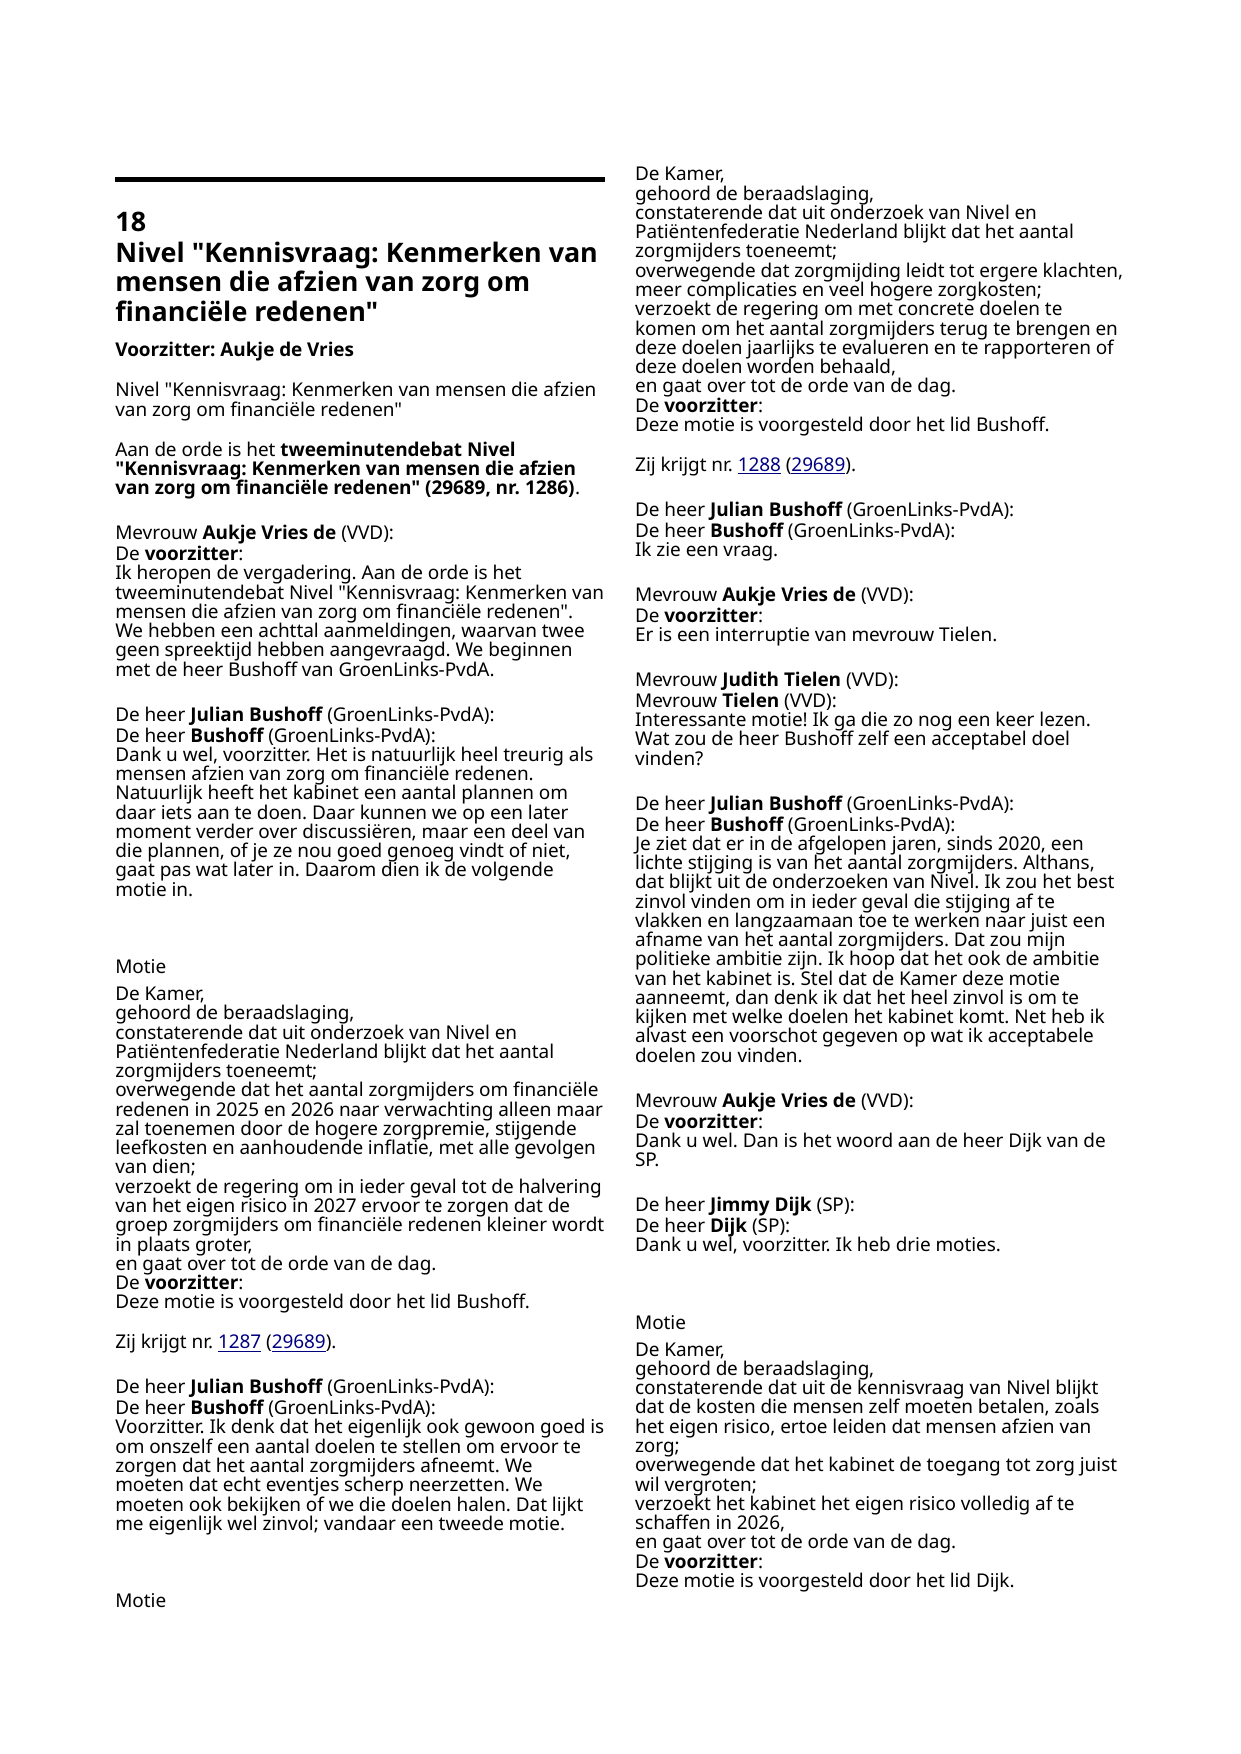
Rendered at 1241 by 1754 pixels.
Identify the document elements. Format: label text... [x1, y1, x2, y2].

text De voorzitter: [635, 607, 1125, 626]
text Mevrouw Judith Tielen (VVD): [635, 666, 1125, 692]
text en gaat over tot de orde van de dag. [635, 1533, 1125, 1553]
text De heer Bushoff (GroenLinks-PvdA): [635, 522, 1125, 541]
text constaterende dat uit onderzoek van Nivel en Patiëntenfederatie Nederland blijkt dat het aantal zorgmijders toeneemt; [635, 204, 1125, 262]
text Dank u wel. Dan is het woord aan de heer Dijk van de SP. [635, 1132, 1125, 1170]
text De Kamer, [635, 165, 1125, 184]
text verzoekt het kabinet het eigen risico volledig af te schaffen in 2026, [635, 1495, 1125, 1533]
text gehoord de beraadslaging, [635, 184, 1125, 204]
text De voorzitter: [115, 545, 605, 564]
text Motie [115, 1588, 605, 1613]
text Ik zie een vraag. [635, 541, 1125, 560]
text De Kamer, [115, 985, 605, 1004]
text 18 [115, 203, 605, 239]
text overwegende dat het kabinet de toegang tot zorg juist wil vergroten; [635, 1456, 1125, 1495]
text De heer Julian Bushoff (GroenLinks-PvdA): [115, 701, 605, 727]
text Dank u wel, voorzitter. Het is natuurlijk heel treurig als mensen afzien van zorg om financiële redenen. Natuurlijk heeft het kabinet een aantal plannen om daar iets aan te doen. Daar kunnen we op een later moment verder over discussiëren, maar een deel van die plannen, of je ze nou goed genoeg vindt of niet, gaat pas wat later in. Daarom dien ik de volgende motie in. [115, 746, 605, 900]
text Mevrouw Aukje Vries de (VVD): [635, 1087, 1125, 1113]
text De Kamer, [635, 1341, 1125, 1360]
text Nivel "Kennisvraag: Kenmerken van mensen die afzien van zorg om financiële redenen" [115, 381, 605, 420]
text De voorzitter: [115, 1274, 605, 1293]
text De heer Bushoff (GroenLinks-PvdA): [635, 816, 1125, 835]
text Interessante motie! Ik ga die zo nog een keer lezen. Wat zou de heer Bushoff zelf een acceptabel doel vinden? [635, 711, 1125, 769]
text De heer Julian Bushoff (GroenLinks-PvdA): [635, 790, 1125, 816]
text Nivel "Kennisvraag: Kenmerken van mensen die afzien van zorg om financiële redenen" [115, 239, 605, 341]
text Mevrouw Aukje Vries de (VVD): [115, 519, 605, 545]
text en gaat over tot de orde van de dag. [115, 1255, 605, 1274]
text verzoekt de regering om in ieder geval tot de halvering van het eigen risico in 2027 ervoor te zorgen dat de groep zorgmijders om financiële redenen kleiner wordt in plaats groter, [115, 1178, 605, 1255]
text Zij krijgt nr. 1288 (29689). [635, 456, 1125, 475]
text De heer Bushoff (GroenLinks-PvdA): [115, 727, 605, 746]
text constaterende dat uit onderzoek van Nivel en Patiëntenfederatie Nederland blijkt dat het aantal zorgmijders toeneemt; [115, 1024, 605, 1081]
text constaterende dat uit de kennisvraag van Nivel blijkt dat de kosten die mensen zelf moeten betalen, zoals het eigen risico, ertoe leiden dat mensen afzien van zorg; [635, 1379, 1125, 1456]
text Mevrouw Tielen (VVD): [635, 692, 1125, 711]
text gehoord de beraadslaging, [115, 1004, 605, 1024]
text en gaat over tot de orde van de dag. [635, 377, 1125, 397]
text Voorzitter. Ik denk dat het eigenlijk ook gewoon goed is om onszelf een aantal doelen te stellen om ervoor te zorgen dat het aantal zorgmijders afneemt. We moeten dat echt eventjes scherp neerzetten. We moeten ook bekijken of we die doelen halen. Dat lijkt me eigenlijk wel zinvol; vandaar een tweede motie. [115, 1418, 605, 1534]
text Deze motie is voorgesteld door het lid Bushoff. [635, 416, 1125, 435]
text Motie [115, 953, 605, 979]
text De voorzitter: [635, 1553, 1125, 1572]
text De heer Jimmy Dijk (SP): [635, 1191, 1125, 1217]
text De heer Dijk (SP): [635, 1217, 1125, 1236]
text overwegende dat het aantal zorgmijders om financiële redenen in 2025 en 2026 naar verwachting alleen maar zal toenemen door de hogere zorgpremie, stijgende leefkosten en aanhoudende inflatie, met alle gevolgen van dien; [115, 1081, 605, 1178]
text Voorzitter: Aukje de Vries [115, 341, 605, 361]
text overwegende dat zorgmijding leidt tot ergere klachten, meer complicaties en veel hogere zorgkosten; [635, 262, 1125, 300]
text De heer Julian Bushoff (GroenLinks-PvdA): [115, 1373, 605, 1399]
text De heer Bushoff (GroenLinks-PvdA): [115, 1399, 605, 1418]
text Dank u wel, voorzitter. Ik heb drie moties. [635, 1236, 1125, 1256]
text Aan de orde is het tweeminutendebat Nivel "Kennisvraag: Kenmerken van mensen die afzien van zorg om financiële redenen" (29689, nr. 1286). [115, 441, 605, 498]
text Ik heropen de vergadering. Aan de orde is het tweeminutendebat Nivel "Kennisvraag: Kenmerken van mensen die afzien van zorg om financiële redenen". We hebben een achttal aanmeldingen, waarvan twee geen spreektijd hebben aangevraagd. We beginnen met de heer Bushoff van GroenLinks-PvdA. [115, 564, 605, 680]
text verzoekt de regering om met concrete doelen te komen om het aantal zorgmijders terug te brengen en deze doelen jaarlijks te evalueren en te rapporteren of deze doelen worden behaald, [635, 300, 1125, 377]
text Er is een interruptie van mevrouw Tielen. [635, 626, 1125, 645]
text Motie [635, 1309, 1125, 1335]
text Mevrouw Aukje Vries de (VVD): [635, 581, 1125, 607]
text De heer Julian Bushoff (GroenLinks-PvdA): [635, 496, 1125, 522]
text gehoord de beraadslaging, [635, 1360, 1125, 1379]
text Deze motie is voorgesteld door het lid Dijk. [635, 1572, 1125, 1591]
text Deze motie is voorgesteld door het lid Bushoff. [115, 1293, 605, 1313]
text De voorzitter: [635, 397, 1125, 416]
text Zij krijgt nr. 1287 (29689). [115, 1333, 605, 1353]
text Je ziet dat er in de afgelopen jaren, sinds 2020, een lichte stijging is van het aantal zorgmijders. Althans, dat blijkt uit de onderzoeken van Nivel. Ik zou het best zinvol vinden om in ieder geval die stijging af te vlakken en langzaamaan toe te werken naar juist een afname van het aantal zorgmijders. Dat zou mijn politieke ambitie zijn. Ik hoop dat het ook de ambitie van het kabinet is. Stel dat de Kamer deze motie aanneemt, dan denk ik dat het heel zinvol is om te kijken met welke doelen het kabinet komt. Net heb ik alvast een voorschot gegeven op wat ik acceptabele doelen zou vinden. [635, 835, 1125, 1066]
text De voorzitter: [635, 1113, 1125, 1132]
